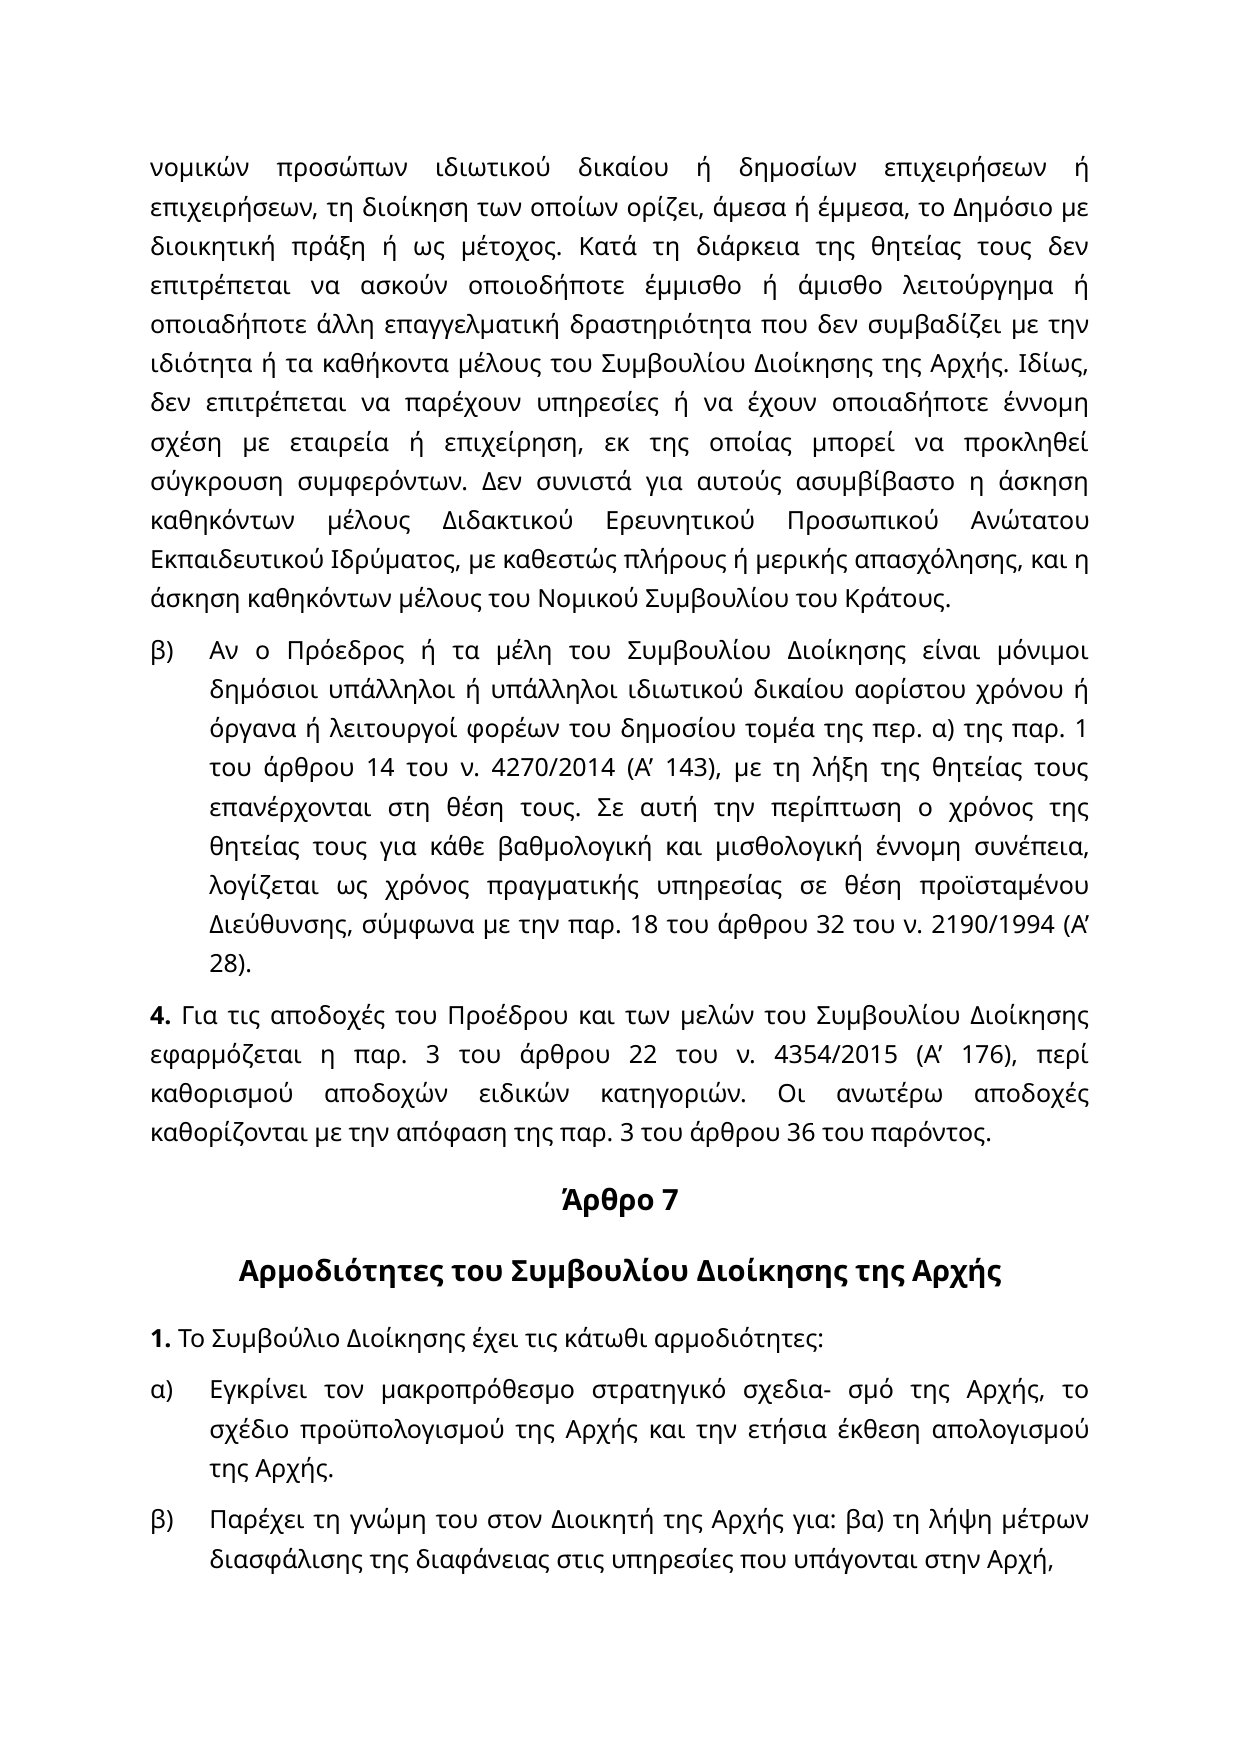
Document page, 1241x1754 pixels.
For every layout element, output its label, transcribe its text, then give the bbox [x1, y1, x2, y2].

text 4. Για τις αποδοχές του Προέδρου και των μελών του Συμβουλίου Διοίκησης εφαρμόζεται η παρ. 3 του άρθρου 22 του ν. 4354/2015 (Α’ 176), περί καθορισμού αποδοχών ειδικών κατηγοριών. Οι ανωτέρω αποδοχές καθορίζονται με την απόφαση της παρ. 3 του άρθρου 36 του παρόντος. [150, 997, 1090, 1149]
subtitle Άρθρο 7 [150, 1179, 1090, 1219]
text 1. Το Συμβούλιο Διοίκησης έχει τις κάτωθι αρμοδιότητες: [150, 1320, 1090, 1354]
list β) Παρέχει τη γνώμη του στον Διοικητή της Αρχής για: βα) τη λήψη μέτρων διασφάλισης της διαφάνειας στις υπηρεσίες που υπάγονται στην Αρχή, [150, 1502, 1090, 1575]
list β) Αν ο Πρόεδρος ή τα μέλη του Συμβουλίου Διοίκησης είναι μόνιμοι δημόσιοι υπάλληλοι ή υπάλληλοι ιδιωτικού δικαίου αορίστου χρόνου ή όργανα ή λειτουργοί φορέων του δημοσίου τομέα της περ. α) της παρ. 1 του άρθρου 14 του ν. 4270/2014 (Α’ 143), με τη λήξη της θητείας τους επανέρχονται στη θέση τους. Σε αυτή την περίπτωση ο χρόνος της θητείας τους για κάθε βαθμολογική και μισθολογική έννομη συνέπεια, λογίζεται ως χρόνος πραγματικής υπηρεσίας σε θέση προϊσταμένου Διεύθυνσης, σύμφωνα με την παρ. 18 του άρθρου 32 του ν. 2190/1994 (Α’ 28). [150, 632, 1090, 980]
list α) Εγκρίνει τον μακροπρόθεσμο στρατηγικό σχεδια- σμό της Αρχής, το σχέδιο προϋπολογισμού της Αρχής και την ετήσια έκθεση απολογισμού της Αρχής. [150, 1372, 1090, 1484]
subtitle Αρμοδιότητες του Συμβουλίου Διοίκησης της Αρχής [150, 1250, 1090, 1289]
text νομικών προσώπων ιδιωτικού δικαίου ή δημοσίων επιχειρήσεων ή επιχειρήσεων, τη διοίκηση των οποίων ορίζει, άμεσα ή έμμεσα, το Δημόσιο με διοικητική πράξη ή ως μέτοχος. Κατά τη διάρκεια της θητείας τους δεν επιτρέπεται να ασκούν οποιοδήποτε έμμισθο ή άμισθο λειτούργημα ή οποιαδήποτε άλλη επαγγελματική δραστηριότητα που δεν συμβαδίζει με την ιδιότητα ή τα καθήκοντα μέλους του Συμβουλίου Διοίκησης της Αρχής. Ιδίως, δεν επιτρέπεται να παρέχουν υπηρεσίες ή να έχουν οποιαδήποτε έννομη σχέση με εταιρεία ή επιχείρηση, εκ της οποίας μπορεί να προκληθεί σύγκρουση συμφερόντων. Δεν συνιστά για αυτούς ασυμβίβαστο η άσκηση καθηκόντων μέλους Διδακτικού Ερευνητικού Προσωπικού Ανώτατου Εκπαιδευτικού Ιδρύματος, με καθεστώς πλήρους ή μερικής απασχόλησης, και η άσκηση καθηκόντων μέλους του Νομικού Συμβουλίου του Κράτους. [150, 150, 1090, 615]
